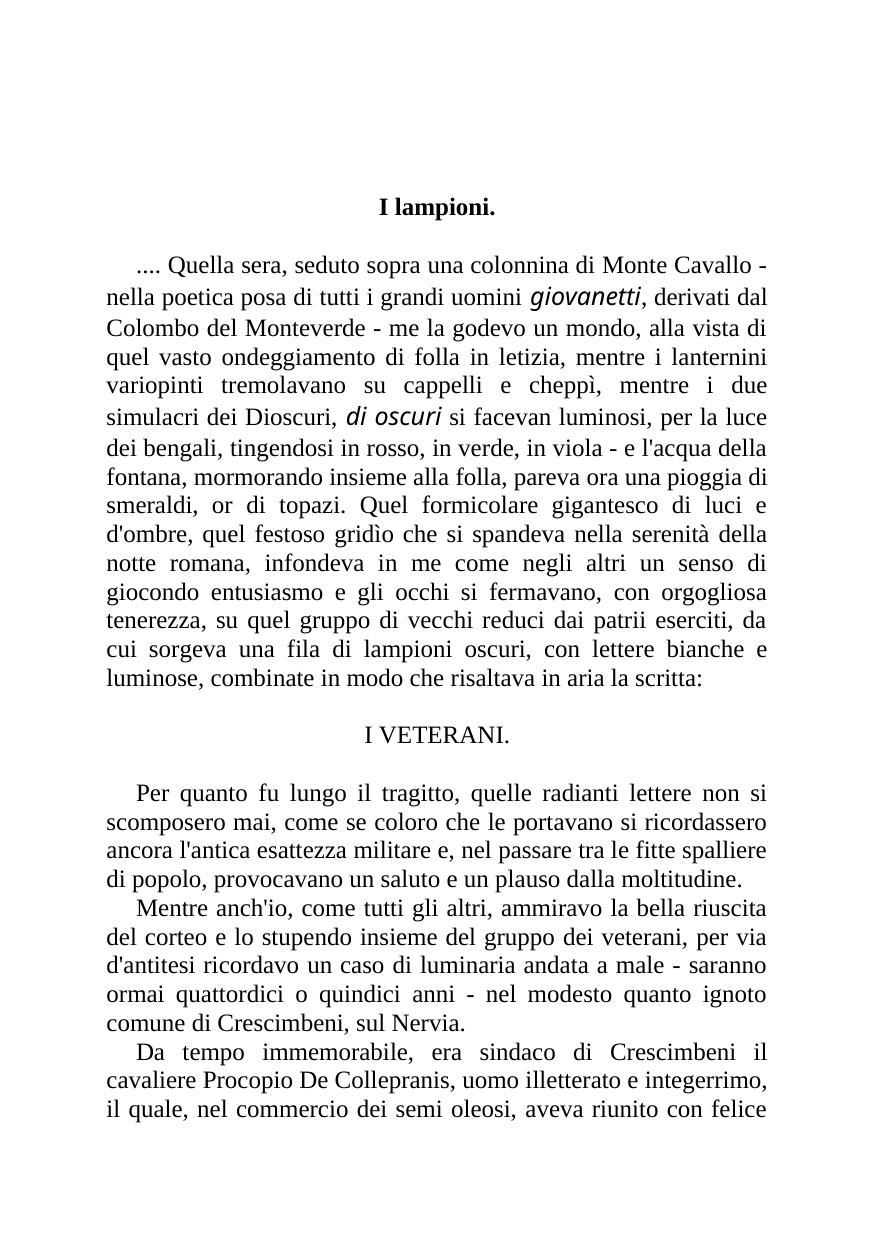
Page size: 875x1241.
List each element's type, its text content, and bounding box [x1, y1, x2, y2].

text .... Quella sera, seduto sopra una colonnina di Monte Cavallo - nella poetica posa di tutti i grandi uomini giovanetti, derivati dal Colombo del Monteverde - me la godevo un mondo, alla vista di quel vasto ondeggiamento di folla in letizia, mentre i lanternini variopinti tremolavano su cappelli e cheppì, mentre i due simulacri dei Dioscuri, di oscuri si facevan luminosi, per la luce dei bengali, tingendosi in rosso, in verde, in viola - e l'acqua della fontana, mormorando insieme alla folla, pareva ora una pioggia di smeraldi, or di topazi. Quel formicolare gigantesco di luci e d'ombre, quel festoso gridìo che si spandeva nella serenità della notte romana, infondeva in me come negli altri un senso di giocondo entusiasmo e gli occhi si fermavano, con orgogliosa tenerezza, su quel gruppo di vecchi reduci dai patrii eserciti, da cui sorgeva una fila di lampioni oscuri, con lettere bianche e luminose, combinate in modo che risaltava in aria la scritta: [106, 250, 768, 692]
text I VETERANI. [106, 721, 768, 749]
text I lampioni. [106, 192, 768, 221]
text Mentre anch'io, come tutti gli altri, ammiravo la bella riuscita del corteo e lo stupendo insieme del gruppo dei veterani, per via d'antitesi ricordavo un caso di luminaria andata a male - saranno ormai quattordici o quindici anni - nel modesto quanto ignoto comune di Crescimbeni, sul Nervia. [106, 893, 768, 1037]
text Da tempo immemorabile, era sindaco di Crescimbeni il cavaliere Procopio De Collepranis, uomo illetterato e integerrimo, il quale, nel commercio dei semi oleosi, aveva riunito con felice [106, 1037, 768, 1123]
text Per quanto fu lungo il tragitto, quelle radianti lettere non si scomposero mai, come se coloro che le portavano si ricordassero ancora l'antica esattezza militare e, nel passare tra le fitte spalliere di popolo, provocavano un saluto e un plauso dalla moltitudine. [106, 778, 768, 893]
